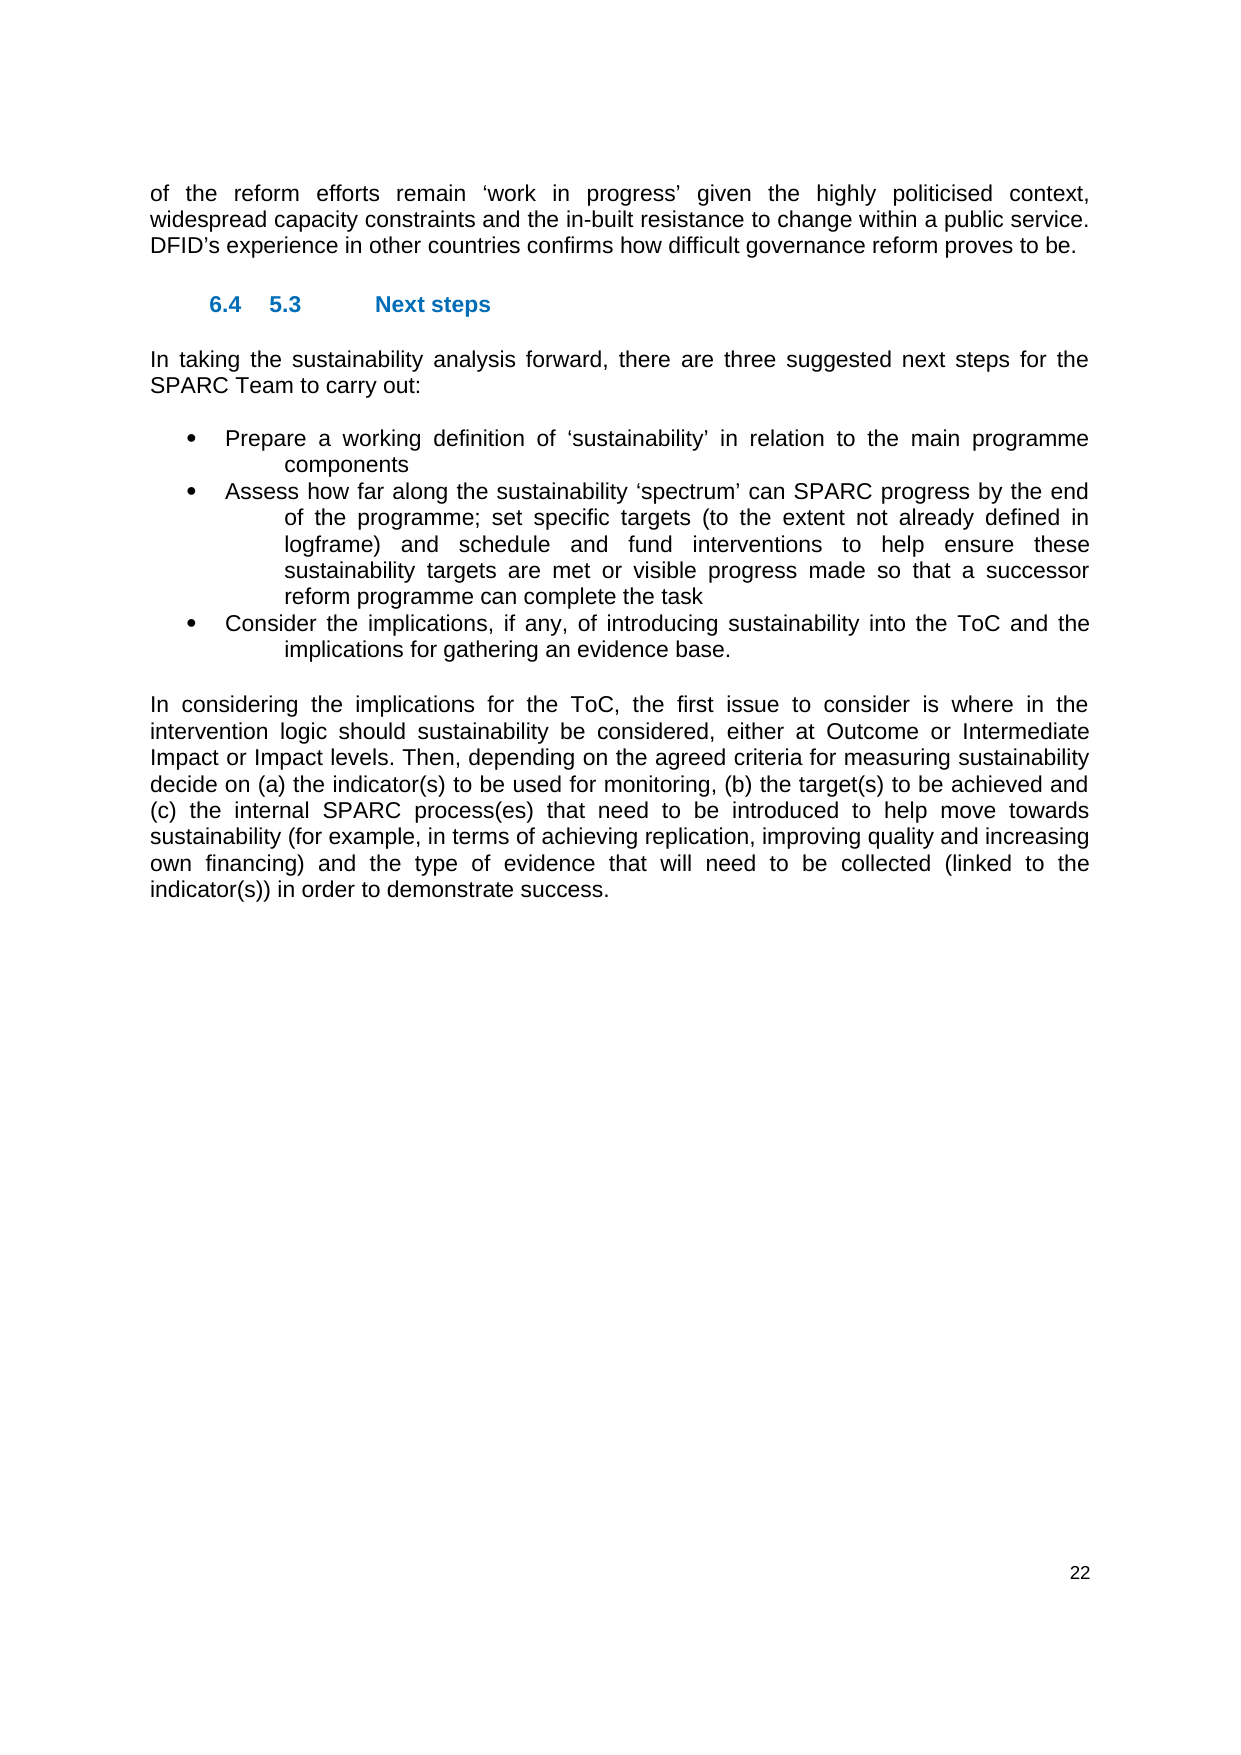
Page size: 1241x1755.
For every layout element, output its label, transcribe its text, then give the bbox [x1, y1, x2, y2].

text In taking the sustainability analysis forward, there are three suggested next steps for the SPARC Team to carry out: [150, 346, 1090, 399]
list Prepare a working definition of ‘sustainability’ in relation to the main programme components [187, 425, 1090, 478]
text In considering the implications for the ToC, the first issue to consider is where in the intervention logic should sustainability be considered, either at Outcome or Intermediate Impact or Impact levels. Then, depending on the agreed criteria for measuring sustainability decide on (a) the indicator(s) to be used for monitoring, (b) the target(s) to be achieved and (c) the internal SPARC process(es) that need to be introduced to help move towards sustainability (for example, in terms of achieving replication, improving quality and increasing own financing) and the type of evidence that will need to be collected (linked to the indicator(s)) in order to demonstrate success. [150, 691, 1090, 902]
text of the reform efforts remain ‘work in progress’ given the highly politicised context, widespread capacity constraints and the in-built resistance to change within a public service. DFID’s experience in other countries confirms how difficult governance reform proves to be. [150, 179, 1090, 258]
list Consider the implications, if any, of introducing sustainability into the ToC and the implications for gathering an evidence base. [187, 609, 1090, 662]
subtitle 5.3 Next steps [209, 288, 1090, 317]
list Assess how far along the sustainability ‘spectrum’ can SPARC progress by the end of the programme; set specific targets (to the extent not already defined in logframe) and schedule and fund interventions to help ensure these sustainability targets are met or visible progress made so that a successor reform programme can complete the task [187, 478, 1090, 609]
